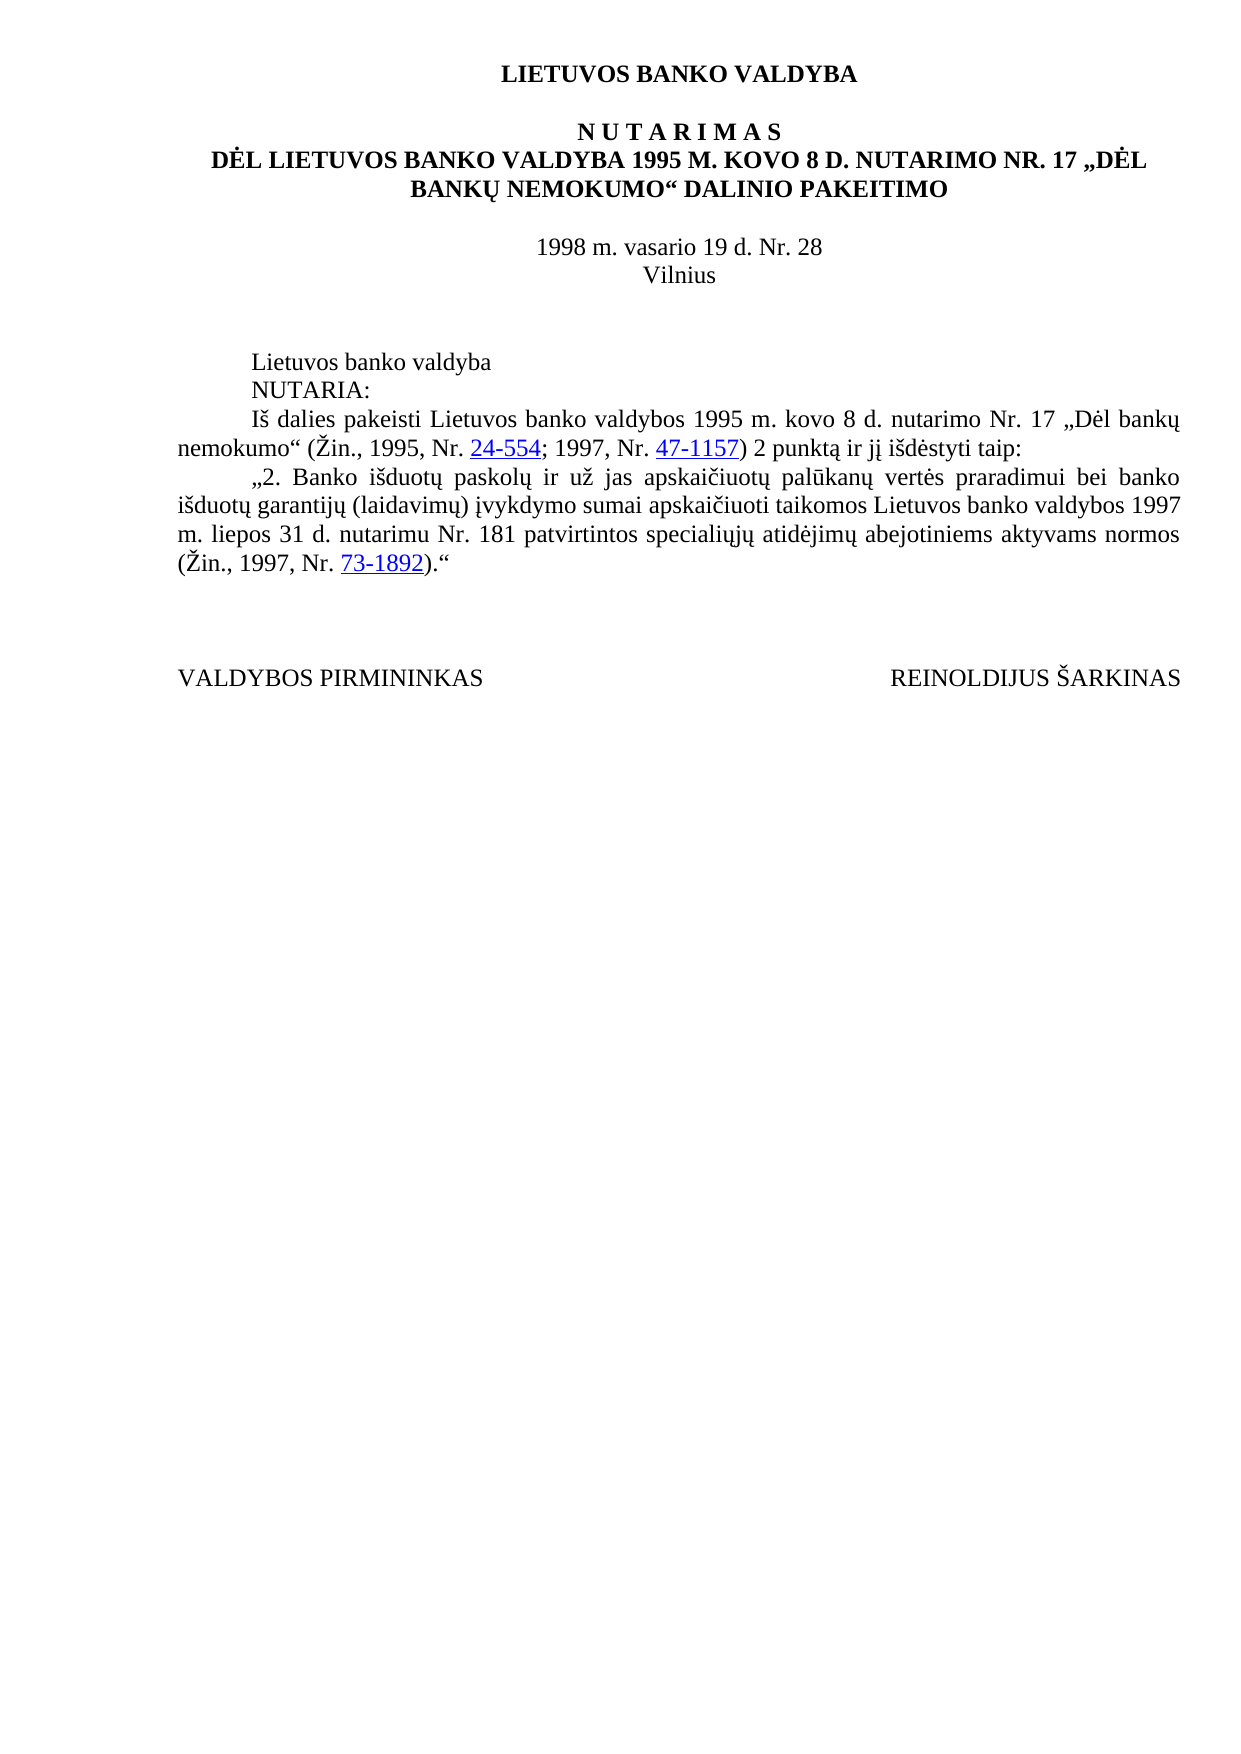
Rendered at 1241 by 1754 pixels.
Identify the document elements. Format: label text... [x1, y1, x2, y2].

text Vilnius [177, 260, 1181, 289]
text VALDYBOS PIRMININKAS REINOLDIJUS ŠARKINAS [177, 663, 1181, 692]
text NUTARIA: [177, 375, 1181, 404]
text 1998 m. vasario 19 d. Nr. 28 [177, 232, 1181, 260]
text LIETUVOS BANKO VALDYBA [177, 59, 1181, 88]
text Lietuvos banko valdyba [177, 347, 1181, 375]
text Iš dalies pakeisti Lietuvos banko valdybos 1995 m. kovo 8 d. nutarimo Nr. 17 „Dėl bankų nemokumo“ (Žin., 1995, Nr. 24-554; 1997, Nr. 47-1157) 2 punktą ir jį išdėstyti taip: [177, 404, 1181, 462]
text DĖL LIETUVOS BANKO VALDYBA 1995 M. KOVO 8 D. NUTARIMO NR. 17 „DĖL BANKŲ NEMOKUMO“ DALINIO PAKEITIMO [177, 145, 1181, 203]
text N U T A R I M A S [177, 117, 1181, 145]
text „2. Banko išduotų paskolų ir už jas apskaičiuotų palūkanų vertės praradimui bei banko išduotų garantijų (laidavimų) įvykdymo sumai apskaičiuoti taikomos Lietuvos banko valdybos 1997 m. liepos 31 d. nutarimu Nr. 181 patvirtintos specialiųjų atidėjimų abejotiniems aktyvams normos (Žin., 1997, Nr. 73-1892).“ [177, 462, 1181, 577]
